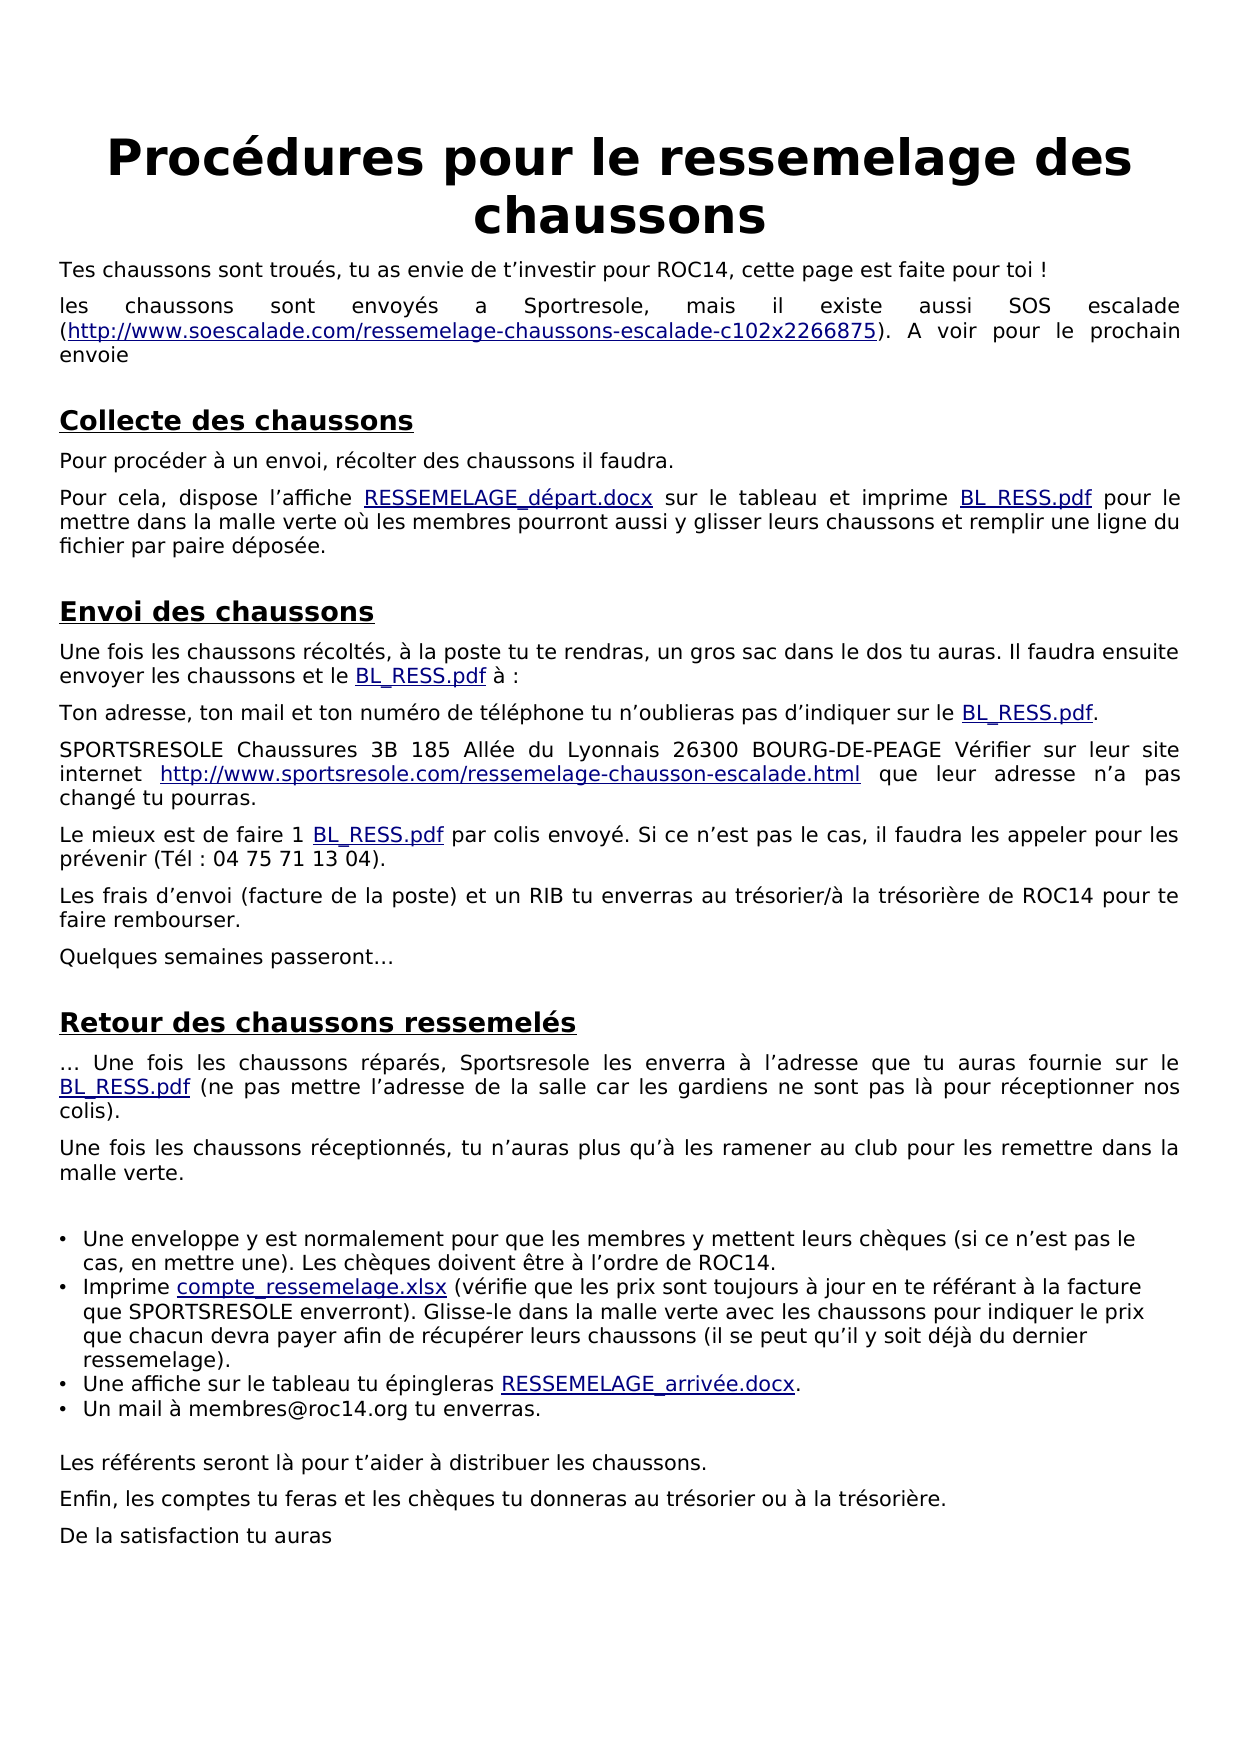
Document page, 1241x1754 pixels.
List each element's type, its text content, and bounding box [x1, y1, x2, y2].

text Ton adresse, ton mail et ton numéro de téléphone tu n’oublieras pas d’indiquer sur le BL_RESS.pdf. [59, 701, 1181, 725]
text Les frais d’envoi (facture de la poste) et un RIB tu enverras au trésorier/à la trésorière de ROC14 pour te faire rembourser. [59, 884, 1181, 933]
text Une fois les chaussons récoltés, à la poste tu te rendras, un gros sac dans le dos tu auras. Il faudra ensuite envoyer les chaussons et le BL_RESS.pdf à : [59, 640, 1181, 688]
text De la satisfaction tu auras [59, 1524, 1181, 1548]
subtitle Collecte des chaussons [59, 405, 1181, 436]
list Une affiche sur le tableau tu épingleras RESSEMELAGE_arrivée.docx. [59, 1372, 1181, 1397]
subtitle Retour des chaussons ressemelés [59, 1007, 1181, 1038]
text Enfin, les comptes tu feras et les chèques tu donneras au trésorier ou à la trésorière. [59, 1487, 1181, 1512]
text Pour procéder à un envoi, récolter des chaussons il faudra. [59, 449, 1181, 473]
text … Une fois les chaussons réparés, Sportsresole les enverra à l’adresse que tu auras fournie sur le BL_RESS.pdf (ne pas mettre l’adresse de la salle car les gardiens ne sont pas là pour réceptionner nos colis). [59, 1051, 1181, 1124]
text Une fois les chaussons réceptionnés, tu n’auras plus qu’à les ramener au club pour les remettre dans la malle verte. [59, 1136, 1181, 1185]
text Quelques semaines passeront… [59, 945, 1181, 969]
text SPORTSRESOLE Chaussures 3B 185 Allée du Lyonnais 26300 BOURG-DE-PEAGE Vérifier sur leur site internet http://www.sportsresole.com/ressemelage-chausson-escalade.html que leur adresse n’a pas changé tu pourras. [59, 738, 1181, 811]
text Tes chaussons sont troués, tu as envie de t’investir pour ROC14, cette page est faite pour toi ! [59, 258, 1181, 282]
list Une enveloppe y est normalement pour que les membres y mettent leurs chèques (si ce n’est pas le cas, en mettre une). Les chèques doivent être à l’ordre de ROC14. [59, 1227, 1181, 1275]
text les chaussons sont envoyés a Sportresole, mais il existe aussi SOS escalade (http://www.soescalade.com/ressemelage-chaussons-escalade-c102x2266875). A voir pour le prochain envoie [59, 294, 1181, 367]
text Pour cela, dispose l’affiche RESSEMELAGE_départ.docx sur le tableau et imprime BL RESS.pdf pour le mettre dans la malle verte où les membres pourront aussi y glisser leurs chaussons et remplir une ligne du fichier par paire déposée. [59, 486, 1181, 558]
list Un mail à membres@roc14.org tu enverras. [59, 1397, 1181, 1421]
subtitle Procédures pour le ressemelage des chaussons [59, 129, 1181, 246]
list Imprime compte_ressemelage.xlsx (vérifie que les prix sont toujours à jour en te référant à la facture que SPORTSRESOLE enverront). Glisse-le dans la malle verte avec les chaussons pour indiquer le prix que chacun devra payer afin de récupérer leurs chaussons (il se peut qu’il y soit déjà du dernier ressemelage). [59, 1275, 1181, 1372]
subtitle Envoi des chaussons [59, 596, 1181, 627]
text Le mieux est de faire 1 BL_RESS.pdf par colis envoyé. Si ce n’est pas le cas, il faudra les appeler pour les prévenir (Tél : 04 75 71 13 04). [59, 823, 1181, 872]
text Les référents seront là pour t’aider à distribuer les chaussons. [59, 1451, 1181, 1475]
